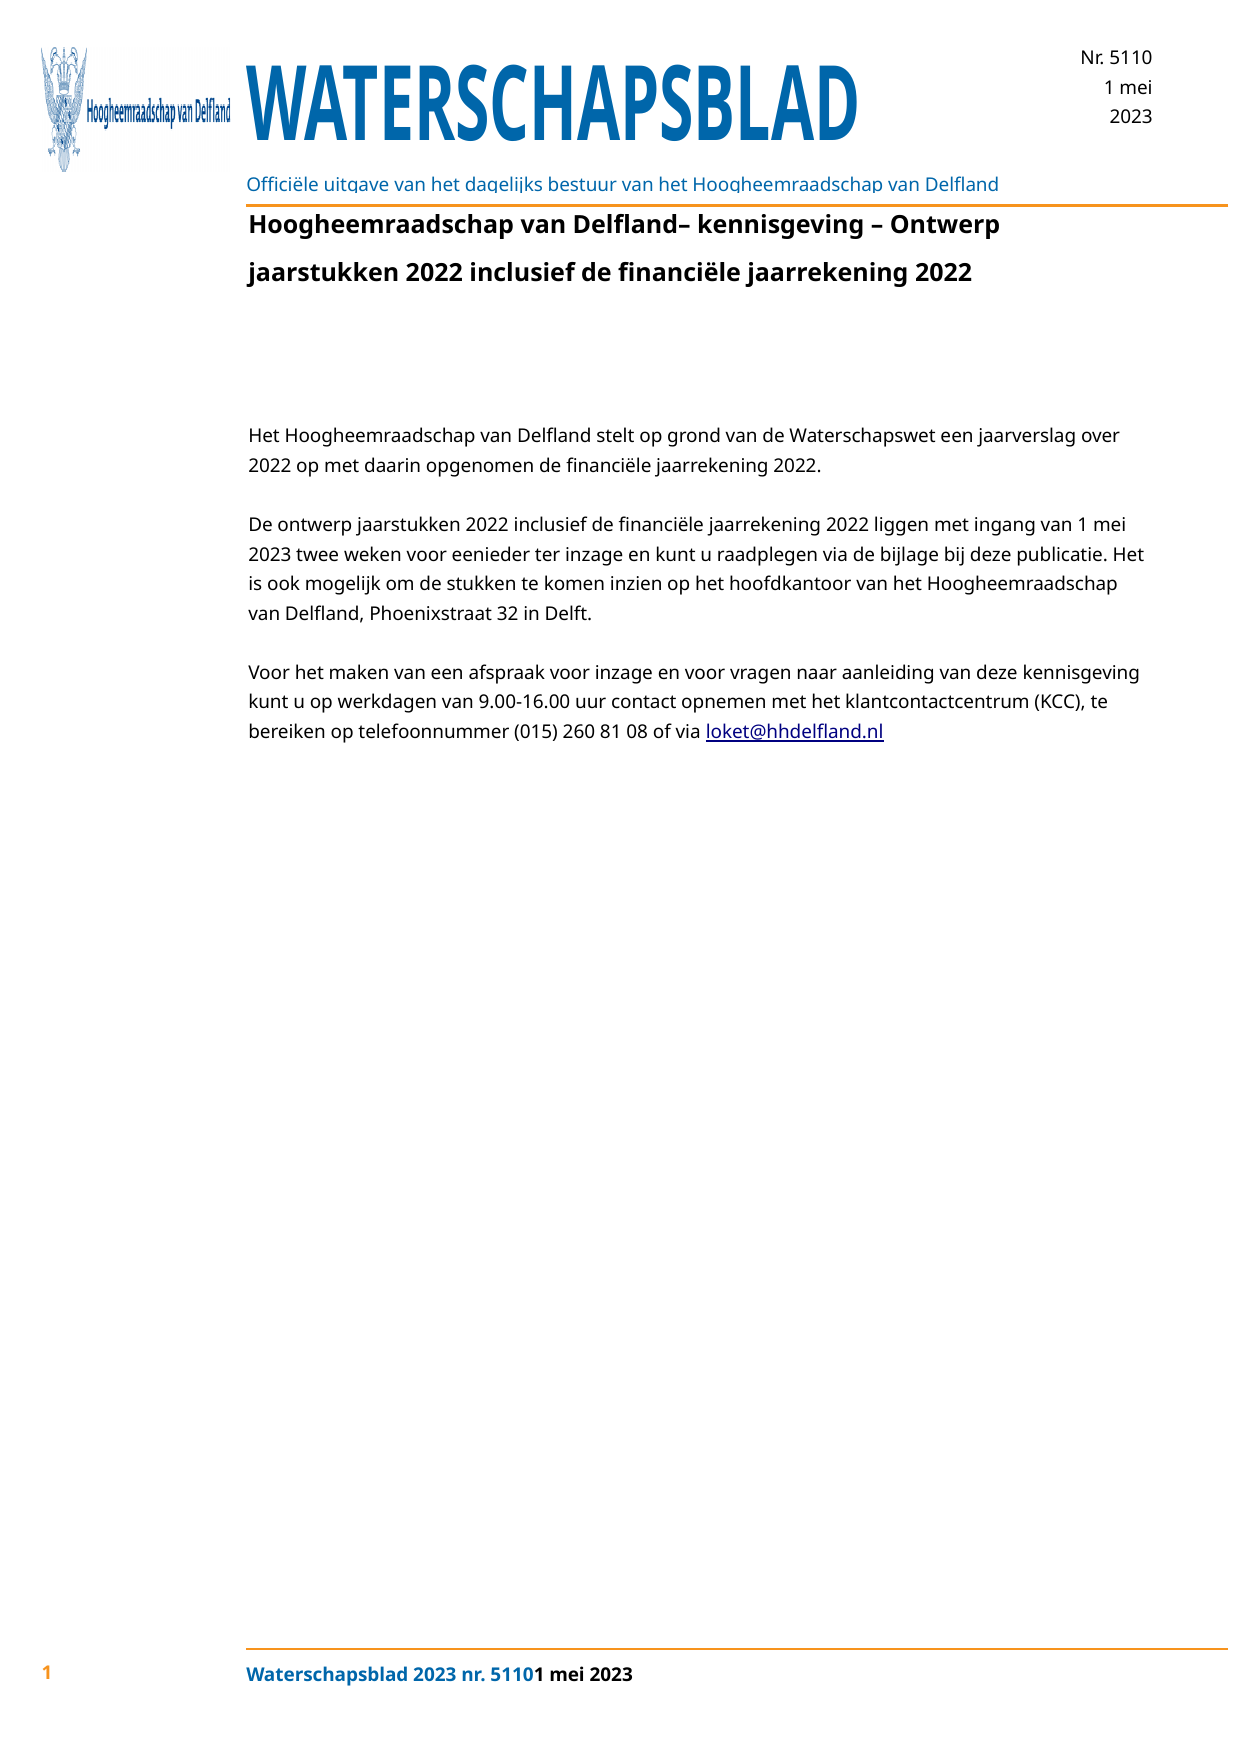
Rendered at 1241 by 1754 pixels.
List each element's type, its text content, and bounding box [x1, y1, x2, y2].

picture [41, 47, 231, 172]
text Het Hoogheemraadschap van Delfland stelt op grond van de Waterschapswet een jaarverslag over 2022 op met daarin opgenomen de financiële jaarrekening 2022. [248, 422, 1152, 478]
text Hoogheemraadschap van Delfland– kennisgeving – Ontwerp jaarstukken 2022 inclusief de financiële jaarrekening 2022 [248, 207, 1152, 288]
text De ontwerp jaarstukken 2022 inclusief de financiële jaarrekening 2022 liggen met ingang van 1 mei 2023 twee weken voor eenieder ter inzage en kunt u raadplegen via de bijlage bij deze publicatie. Het is ook mogelijk om de stukken te komen inzien op het hoofdkantoor van het Hoogheemraadschap van Delfland, Phoenixstraat 32 in Delft. [248, 511, 1152, 626]
text Voor het maken van een afspraak voor inzage en voor vragen naar aanleiding van deze kennisgeving kunt u op werkdagen van 9.00-16.00 uur contact opnemen met het klantcontactcentrum (KCC), te bereiken op telefoonnummer (015) 260 81 08 of via loket@hhdelfland.nl [248, 659, 1152, 744]
